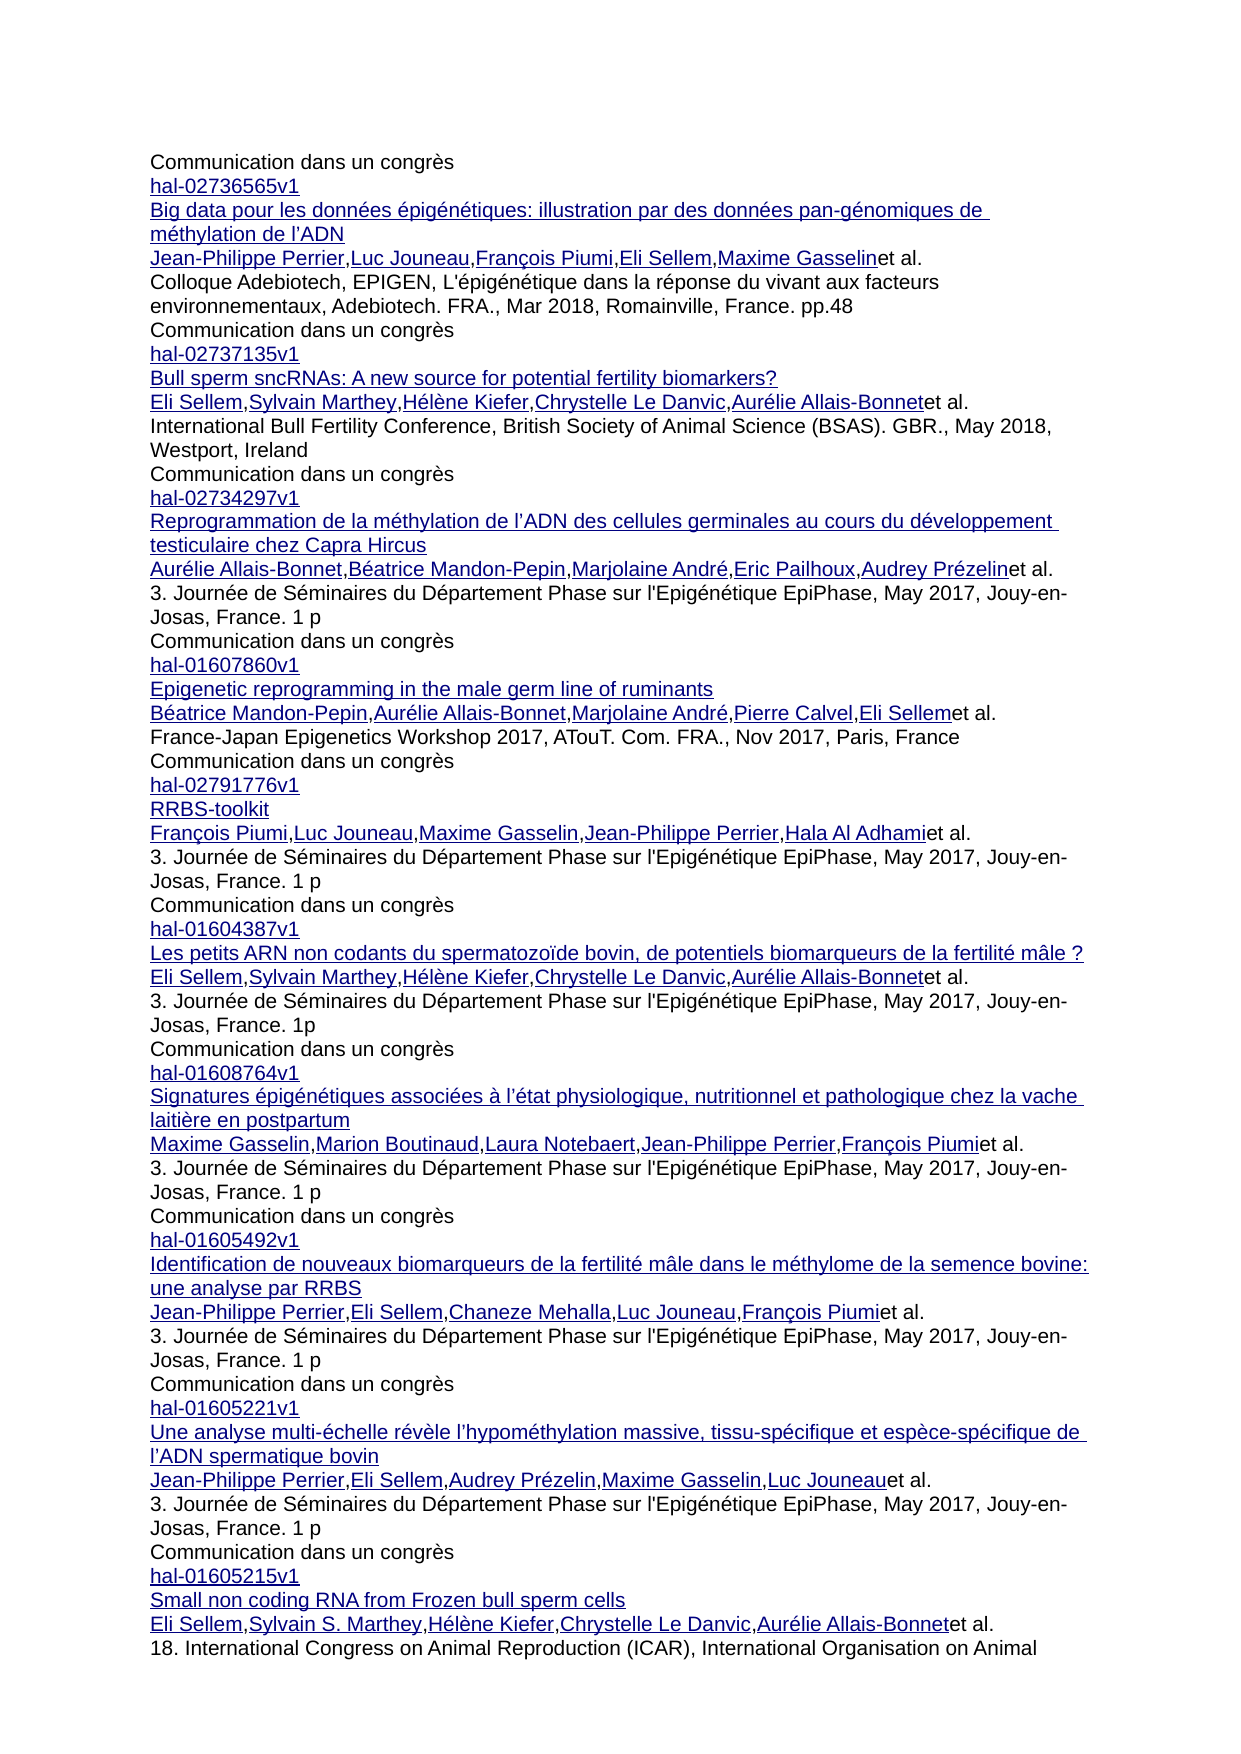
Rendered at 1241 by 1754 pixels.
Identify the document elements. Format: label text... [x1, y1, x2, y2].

table_cell RRBS-toolkit François Piumi,Luc Jouneau,Maxime Gasselin,Jean-Philippe Perrier,Hala Al Adhamiet al. 3. Journée de Séminaires du Département Phase sur l'Epigénétique EpiPhase, May 2017, Jouy-en-Josas, France. 1 p Communication dans un congrès hal-01604387v1 [150, 797, 1090, 941]
table_cell Big data pour les données épigénétiques: illustration par des données pan-génomiques de méthylation de l’ADN Jean-Philippe Perrier,Luc Jouneau,François Piumi,Eli Sellem,Maxime Gasselinet al. Colloque Adebiotech, EPIGEN, L'épigénétique dans la réponse du vivant aux facteurs environnementaux, Adebiotech. FRA., Mar 2018, Romainville, France. pp.48 Communication dans un congrès hal-02737135v1 [150, 198, 1090, 366]
table_cell Signatures épigénétiques associées à l’état physiologique, nutritionnel et pathologique chez la vache laitière en postpartum Maxime Gasselin,Marion Boutinaud,Laura Notebaert,Jean-Philippe Perrier,François Piumiet al. 3. Journée de Séminaires du Département Phase sur l'Epigénétique EpiPhase, May 2017, Jouy-en-Josas, France. 1 p Communication dans un congrès hal-01605492v1 [150, 1084, 1090, 1252]
table_cell Reprogrammation de la méthylation de l’ADN des cellules germinales au cours du développement testiculaire chez Capra Hircus Aurélie Allais-Bonnet,Béatrice Mandon-Pepin,Marjolaine André,Eric Pailhoux,Audrey Prézelinet al. 3. Journée de Séminaires du Département Phase sur l'Epigénétique EpiPhase, May 2017, Jouy-en-Josas, France. 1 p Communication dans un congrès hal-01607860v1 [150, 509, 1090, 677]
table_cell Communication dans un congrès hal-02736565v1 [150, 150, 1090, 198]
table_cell Bull sperm sncRNAs: A new source for potential fertility biomarkers? Eli Sellem,Sylvain Marthey,Hélène Kiefer,Chrystelle Le Danvic,Aurélie Allais-Bonnetet al. International Bull Fertility Conference, British Society of Animal Science (BSAS). GBR., May 2018, Westport, Ireland Communication dans un congrès hal-02734297v1 [150, 366, 1090, 509]
table_cell Epigenetic reprogramming in the male germ line of ruminants Béatrice Mandon-Pepin,Aurélie Allais-Bonnet,Marjolaine André,Pierre Calvel,Eli Sellemet al. France-Japan Epigenetics Workshop 2017, ATouT. Com. FRA., Nov 2017, Paris, France Communication dans un congrès hal-02791776v1 [150, 677, 1090, 797]
table_cell Les petits ARN non codants du spermatozoïde bovin, de potentiels biomarqueurs de la fertilité mâle ? Eli Sellem,Sylvain Marthey,Hélène Kiefer,Chrystelle Le Danvic,Aurélie Allais-Bonnetet al. 3. Journée de Séminaires du Département Phase sur l'Epigénétique EpiPhase, May 2017, Jouy-en-Josas, France. 1p Communication dans un congrès hal-01608764v1 [150, 941, 1090, 1084]
table_cell Identification de nouveaux biomarqueurs de la fertilité mâle dans le méthylome de la semence bovine: une analyse par RRBS Jean-Philippe Perrier,Eli Sellem,Chaneze Mehalla,Luc Jouneau,François Piumiet al. 3. Journée de Séminaires du Département Phase sur l'Epigénétique EpiPhase, May 2017, Jouy-en-Josas, France. 1 p Communication dans un congrès hal-01605221v1 [150, 1252, 1090, 1420]
table_cell Une analyse multi-échelle révèle l’hypométhylation massive, tissu-spécifique et espèce-spécifique de l’ADN spermatique bovin Jean-Philippe Perrier,Eli Sellem,Audrey Prézelin,Maxime Gasselin,Luc Jouneauet al. 3. Journée de Séminaires du Département Phase sur l'Epigénétique EpiPhase, May 2017, Jouy-en-Josas, France. 1 p Communication dans un congrès hal-01605215v1 [150, 1420, 1090, 1587]
table_cell Small non coding RNA from Frozen bull sperm cells Eli Sellem,Sylvain S. Marthey,Hélène Kiefer,Chrystelle Le Danvic,Aurélie Allais-Bonnetet al. 18. International Congress on Animal Reproduction (ICAR), International Organisation on Animal [150, 1588, 1090, 1659]
